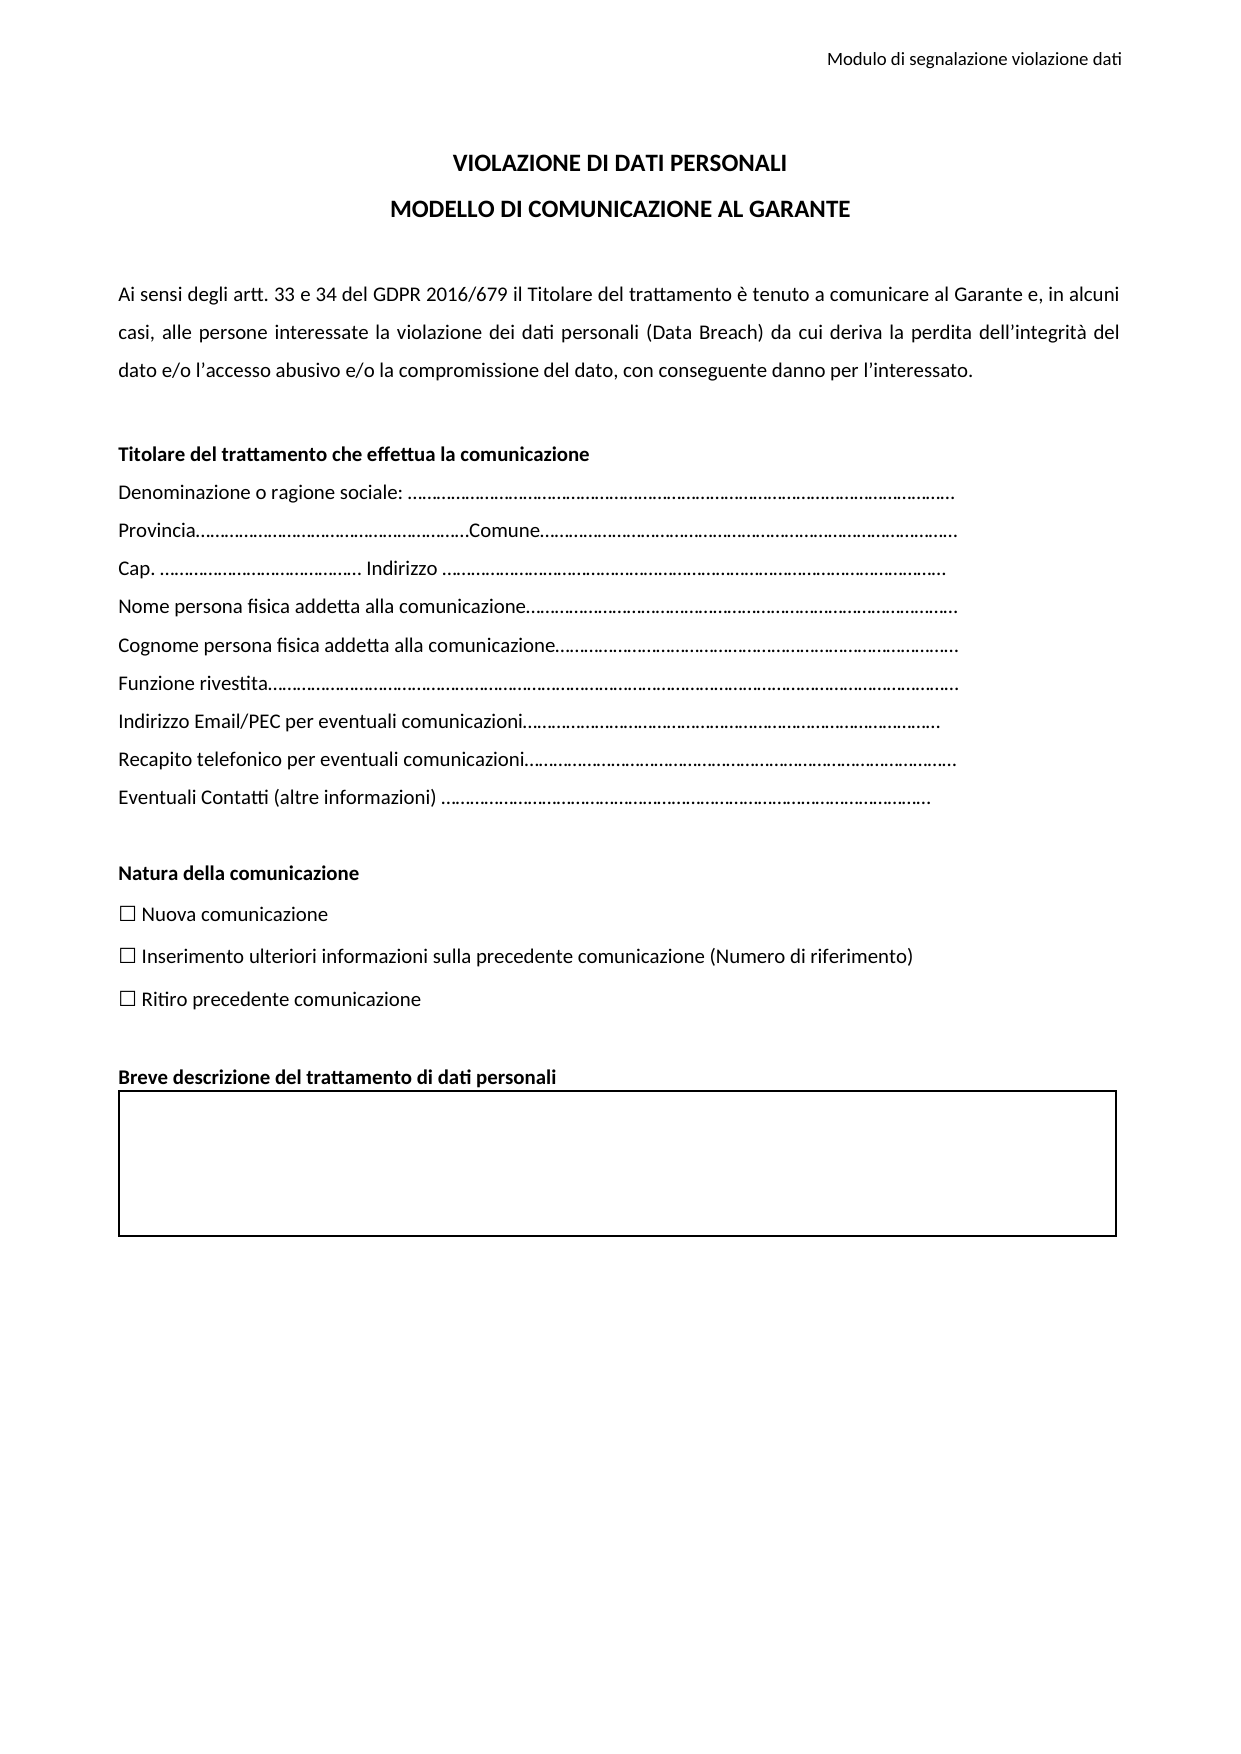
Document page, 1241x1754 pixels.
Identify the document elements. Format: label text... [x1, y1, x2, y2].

text Eventuali Contatti (altre informazioni) ………………………………………………………………………………………… [118, 784, 1122, 810]
text Denominazione o ragione sociale: …………………………………………………………………………………………………… [118, 479, 1122, 505]
text Ai sensi degli artt. 33 e 34 del GDPR 2016/679 il Titolare del trattamento è tenuto a comunicare al Garante e, in alcuni casi, alle persone interessate la violazione dei dati personali (Data Breach) da cui deriva la perdita dell’integrità del dato e/o l’accesso abusivo e/o la compromissione del dato, con conseguente danno per l’interessato. [118, 281, 1122, 383]
text Nome persona fisica addetta alla comunicazione……………………………………………………………………………… [118, 594, 1122, 619]
text Titolare del trattamento che effettua la comunicazione [118, 441, 1122, 467]
text MODELLO DI COMUNICAZIONE AL GARANTE [118, 193, 1122, 224]
text Breve descrizione del trattamento di dati personali [118, 1064, 1122, 1090]
text VIOLAZIONE DI DATI PERSONALI [118, 148, 1122, 178]
text Cap. …………………………………… Indirizzo …………………………………………………………………………………………… [118, 556, 1122, 581]
text ☐ Ritiro precedente comunicazione [118, 984, 1122, 1012]
text Cognome persona fisica addetta alla comunicazione………………………………………………………………………… [118, 632, 1122, 657]
text ☐ Nuova comunicazione [118, 899, 1122, 927]
text Recapito telefonico per eventuali comunicazioni……………………………………………………………………………… [118, 746, 1122, 772]
text Provincia…………………………………………………Comune…………………………………………………………………………… [118, 517, 1122, 543]
text Natura della comunicazione [118, 861, 1122, 886]
text Funzione rivestita……………………………………………………………………………………………………………………………… [118, 670, 1122, 695]
text Indirizzo Email/PEC per eventuali comunicazioni…………………………………………………………………………… [118, 708, 1122, 733]
text ☐ Inserimento ulteriori informazioni sulla precedente comunicazione (Numero di riferimento) [118, 941, 1122, 970]
